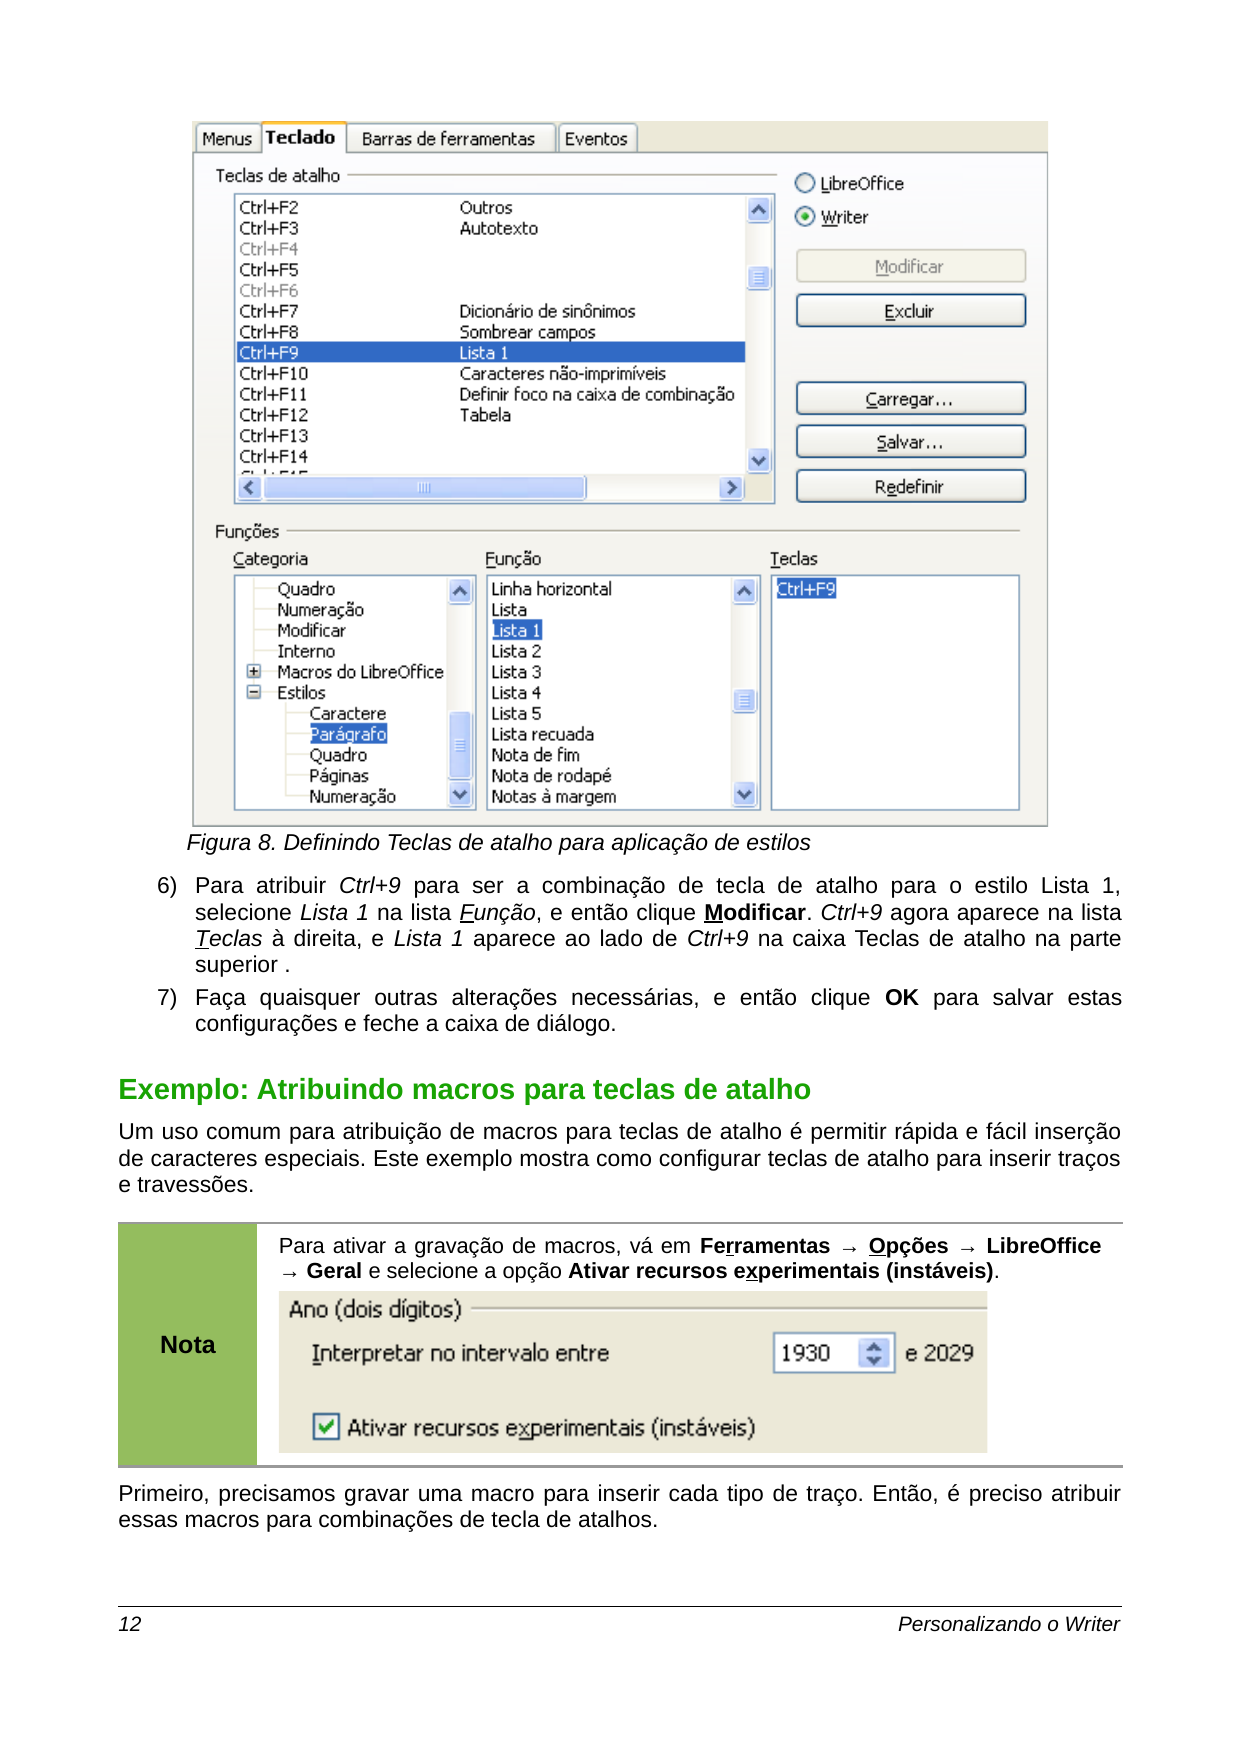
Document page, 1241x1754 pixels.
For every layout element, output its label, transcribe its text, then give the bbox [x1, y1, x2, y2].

table_header Nota [118, 1224, 257, 1465]
picture [192, 121, 1049, 827]
picture [278, 1291, 988, 1453]
subtitle Exemplo: Atribuindo macros para teclas de atalho [118, 1072, 1122, 1106]
text Figura 8. Definindo Teclas de atalho para aplicação de estilos [186, 118, 1054, 855]
list Faça quaisquer outras alterações necessárias, e então clique OK para salvar estas configurações e feche a caixa de diálogo. [177, 984, 1122, 1037]
table_header Para ativar a gravação de macros, vá em Ferramentas → Opções → LibreOffice → Geral e selecione a opção Ativar recursos experimentais (instáveis). [258, 1224, 1123, 1465]
text Um uso comum para atribuição de macros para teclas de atalho é permitir rápida e fácil inserção de caracteres especiais. Este exemplo mostra como configurar teclas de atalho para inserir traços e travessões. [118, 1118, 1122, 1197]
list Para atribuir Ctrl+9 para ser a combinação de tecla de atalho para o estilo Lista 1, selecione Lista 1 na lista Função, e então clique Modificar. Ctrl+9 agora aparece na lista Teclas à direita, e Lista 1 aparece ao lado de Ctrl+9 na caixa Teclas de atalho na parte superior . [177, 872, 1122, 978]
text Primeiro, precisamos gravar uma macro para inserir cada tipo de traço. Então, é preciso atribuir essas macros para combinações de tecla de atalhos. [118, 1480, 1122, 1533]
